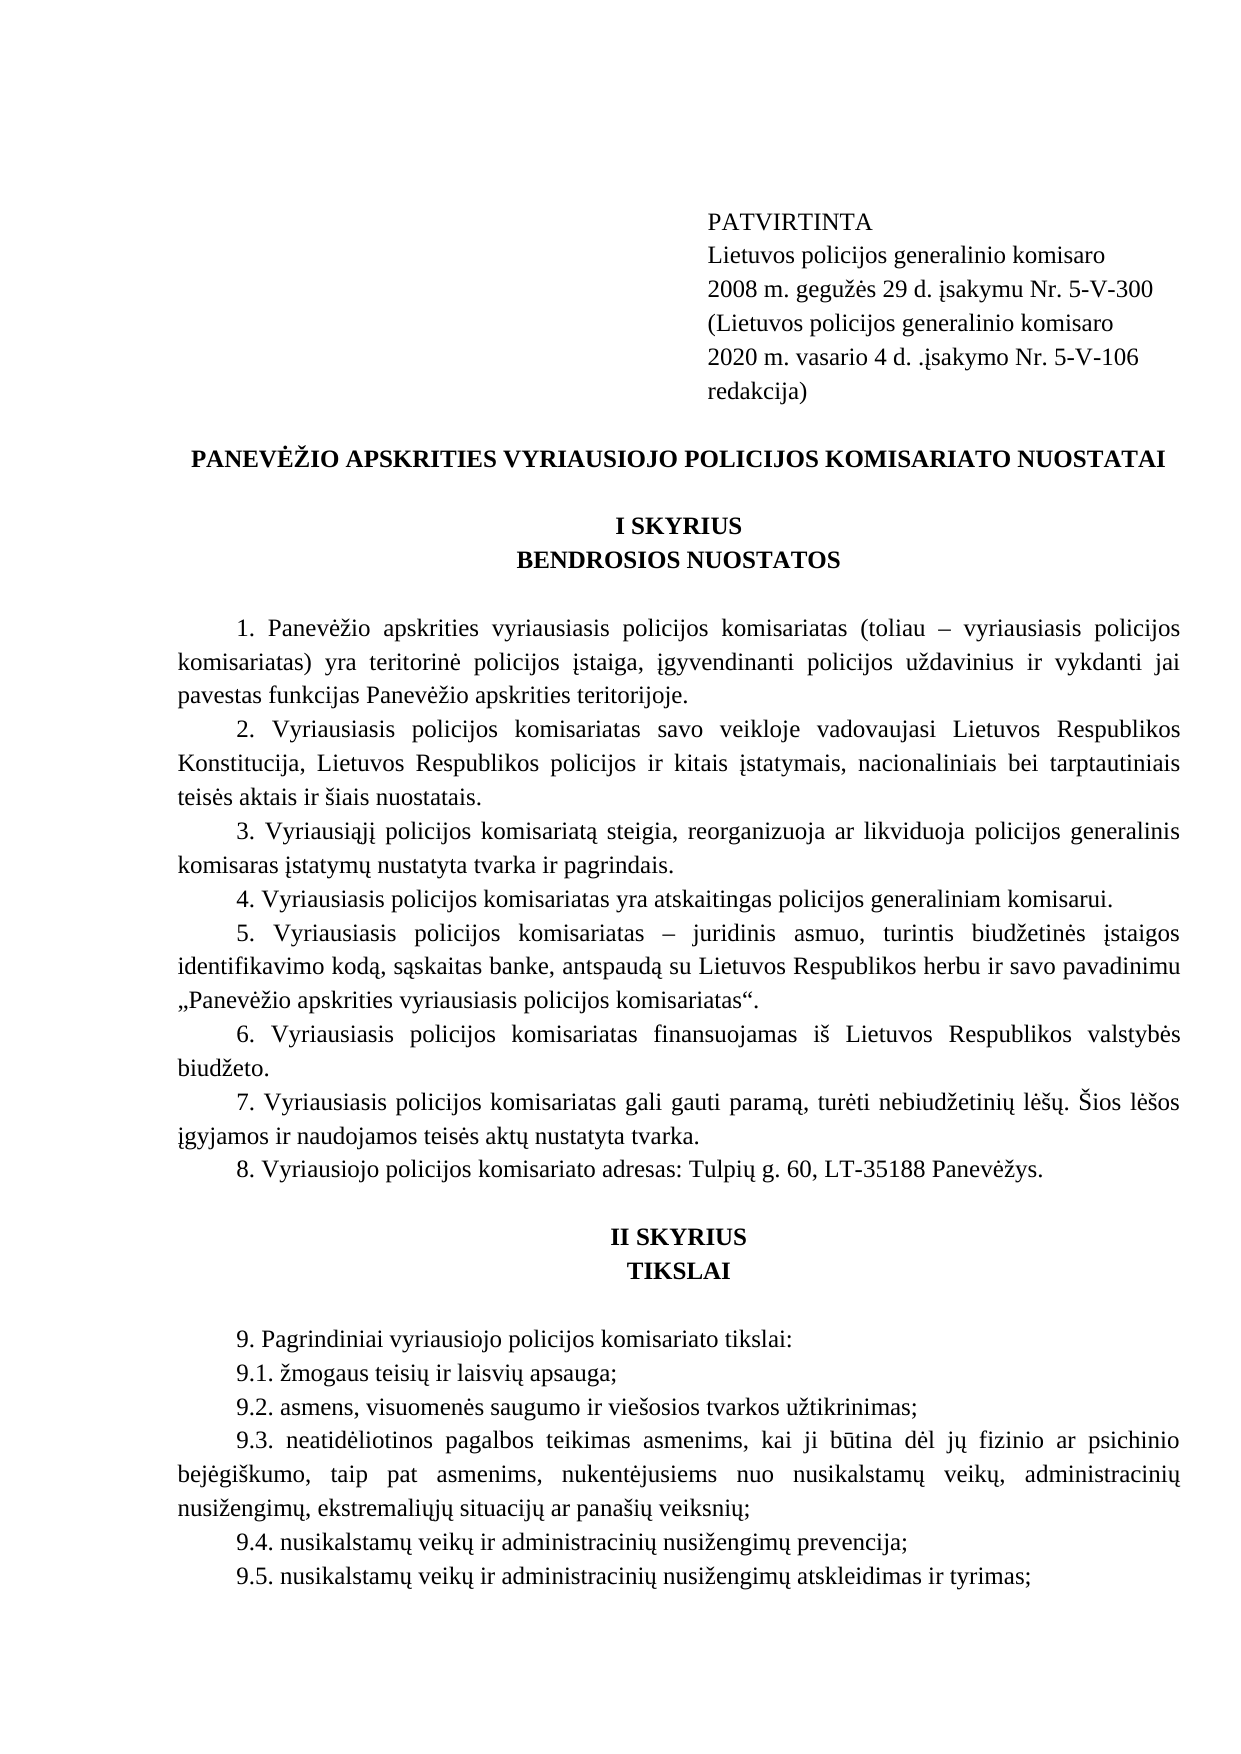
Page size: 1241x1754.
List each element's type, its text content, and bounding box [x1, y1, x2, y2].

text PANEVĖŽIO APSKRITIES VYRIAUSIOJO POLICIJOS KOMISARIATO NUOSTATAI [176, 444, 1181, 472]
text 2008 m. gegužės 29 d. įsakymu Nr. 5-V-300 [707, 274, 1181, 303]
text 9.3. neatidėliotinos pagalbos teikimas asmenims, kai ji būtina dėl jų fizinio ar psichinio bejėgiškumo, taip pat asmenims, nukentėjusiems nuo nusikalstamų veikų, administracinių nusižengimų, ekstremaliųjų situacijų ar panašių veiksnių; [177, 1425, 1181, 1522]
text 2020 m. vasario 4 d. .įsakymo Nr. 5-V-106 [707, 342, 1181, 371]
text I SKYRIUS [176, 511, 1181, 540]
text 9.2. asmens, visuomenės saugumo ir viešosios tvarkos užtikrinimas; [177, 1392, 1181, 1420]
text 9.5. nusikalstamų veikų ir administracinių nusižengimų atskleidimas ir tyrimas; [177, 1561, 1181, 1589]
text 5. Vyriausiasis policijos komisariatas – juridinis asmuo, turintis biudžetinės įstaigos identifikavimo kodą, sąskaitas banke, antspaudą su Lietuvos Respublikos herbu ir savo pavadinimu „Panevėžio apskrities vyriausiasis policijos komisariatas“. [177, 918, 1181, 1014]
text TIKSLAI [176, 1256, 1181, 1285]
text BENDROSIOS NUOSTATOS [176, 545, 1181, 574]
text (Lietuvos policijos generalinio komisaro [707, 308, 1181, 337]
text redakcija) [707, 376, 1181, 405]
text 7. Vyriausiasis policijos komisariatas gali gauti paramą, turėti nebiudžetinių lėšų. Šios lėšos įgyjamos ir naudojamos teisės aktų nustatyta tvarka. [177, 1087, 1181, 1149]
text Lietuvos policijos generalinio komisaro [707, 241, 1181, 269]
text 9.4. nusikalstamų veikų ir administracinių nusižengimų prevencija; [177, 1527, 1181, 1556]
text 1. Panevėžio apskrities vyriausiasis policijos komisariatas (toliau – vyriausiasis policijos komisariatas) yra teritorinė policijos įstaiga, įgyvendinanti policijos uždavinius ir vykdanti jai pavestas funkcijas Panevėžio apskrities teritorijoje. [177, 613, 1181, 709]
text 3. Vyriausiąjį policijos komisariatą steigia, reorganizuoja ar likviduoja policijos generalinis komisaras įstatymų nustatyta tvarka ir pagrindais. [177, 816, 1181, 879]
text PATVIRTINTA [707, 207, 1181, 235]
text 2. Vyriausiasis policijos komisariatas savo veikloje vadovaujasi Lietuvos Respublikos Konstitucija, Lietuvos Respublikos policijos ir kitais įstatymais, nacionaliniais bei tarptautiniais teisės aktais ir šiais nuostatais. [177, 714, 1181, 811]
text 6. Vyriausiasis policijos komisariatas finansuojamas iš Lietuvos Respublikos valstybės biudžeto. [177, 1019, 1181, 1082]
text 9. Pagrindiniai vyriausiojo policijos komisariato tikslai: [177, 1324, 1181, 1353]
text 9.1. žmogaus teisių ir laisvių apsauga; [177, 1358, 1181, 1386]
text 8. Vyriausiojo policijos komisariato adresas: Tulpių g. 60, LT-35188 Panevėžys. [177, 1154, 1181, 1183]
text II SKYRIUS [176, 1222, 1181, 1251]
text 4. Vyriausiasis policijos komisariatas yra atskaitingas policijos generaliniam komisarui. [177, 884, 1181, 912]
